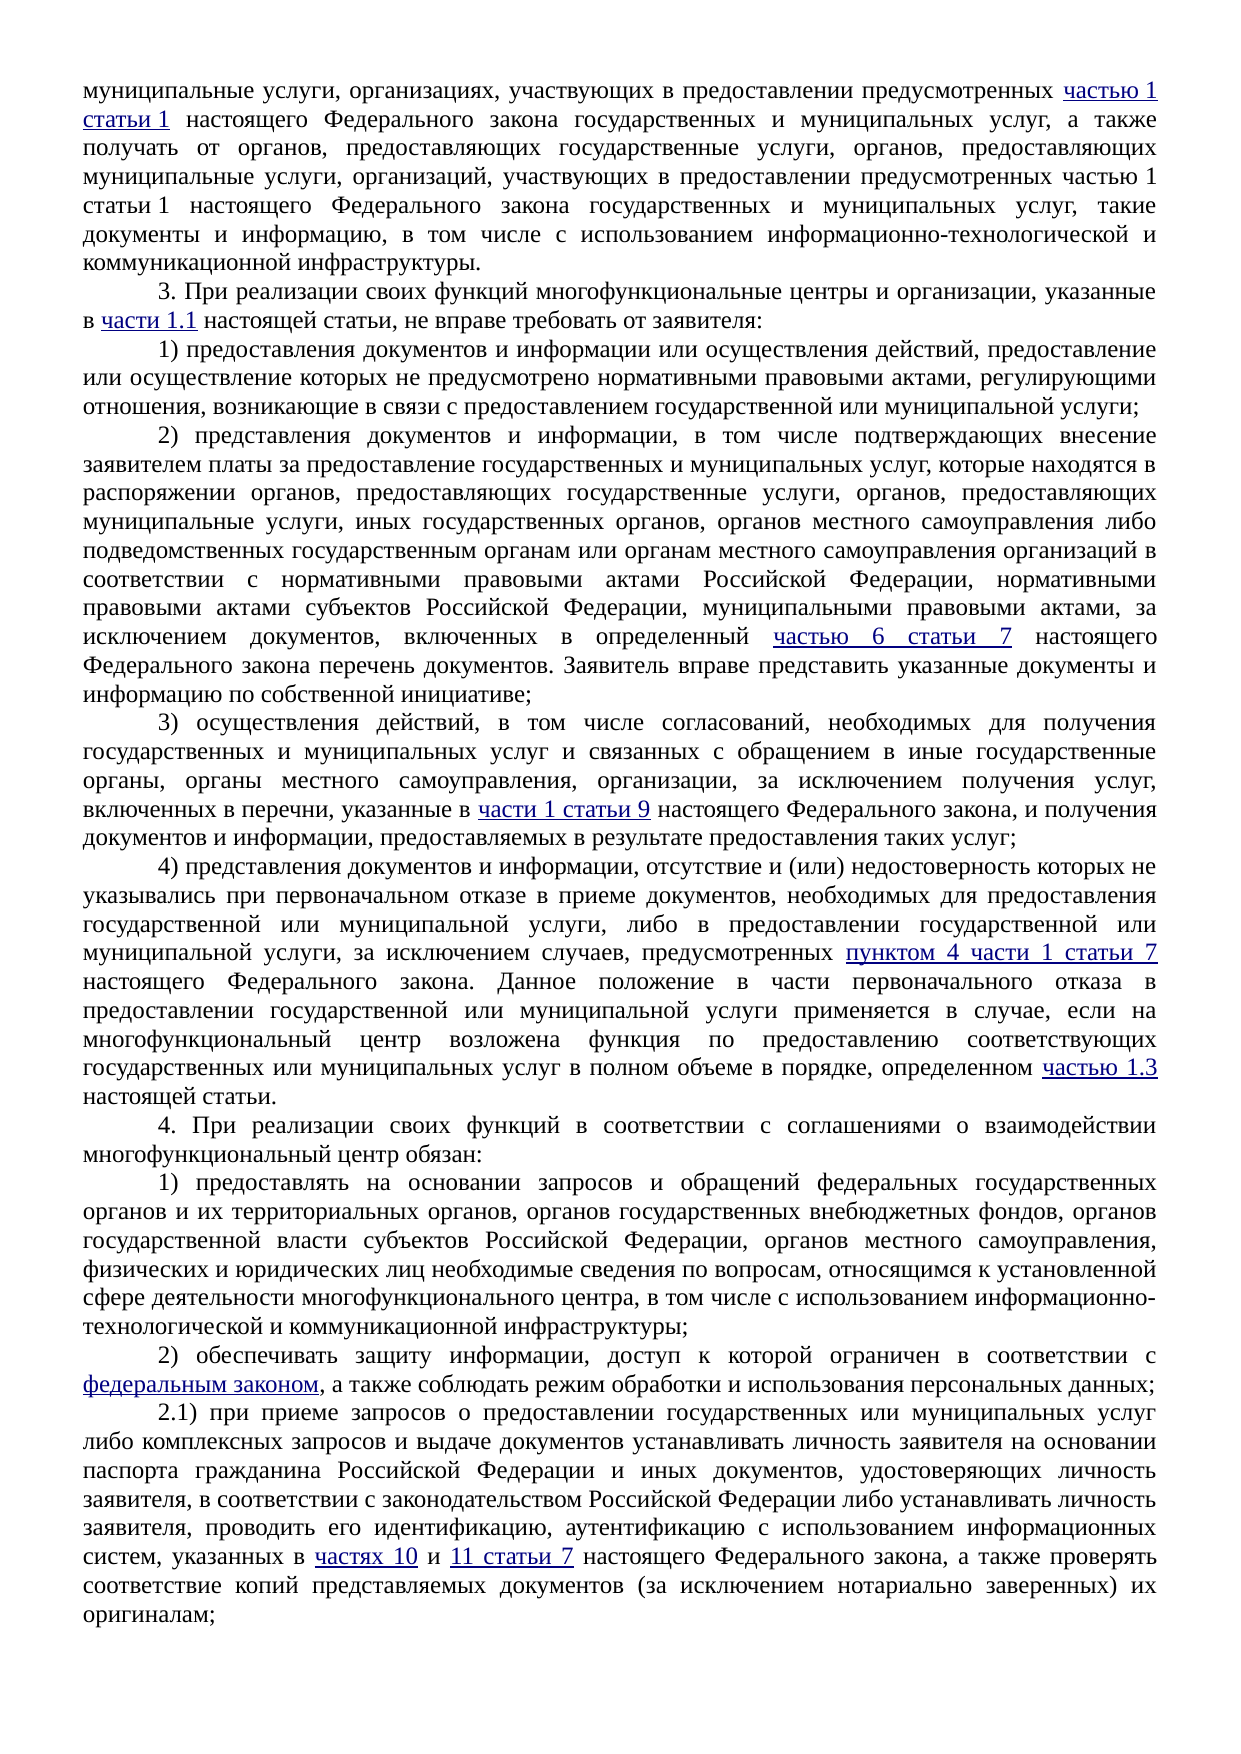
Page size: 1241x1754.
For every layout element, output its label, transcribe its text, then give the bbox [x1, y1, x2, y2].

text 1) предоставления документов и информации или осуществления действий, предоставление или осуществление которых не предусмотрено нормативными правовыми актами, регулирующими отношения, возникающие в связи с предоставлением государственной или муниципальной услуги; [83, 334, 1157, 420]
text 3) осуществления действий, в том числе согласований, необходимых для получения государственных и муниципальных услуг и связанных с обращением в иные государственные органы, органы местного самоуправления, организации, за исключением получения услуг, включенных в перечни, указанные в части 1 статьи 9 настоящего Федерального закона, и получения документов и информации, предоставляемых в результате предоставления таких услуг; [83, 707, 1157, 851]
text 2) обеспечивать защиту информации, доступ к которой ограничен в соответствии с федеральным законом, а также соблюдать режим обработки и использования персональных данных; [83, 1340, 1157, 1397]
text 2.1) при приеме запросов о предоставлении государственных или муниципальных услуг либо комплексных запросов и выдаче документов устанавливать личность заявителя на основании паспорта гражданина Российской Федерации и иных документов, удостоверяющих личность заявителя, в соответствии с законодательством Российской Федерации либо устанавливать личность заявителя, проводить его идентификацию, аутентификацию с использованием информационных систем, указанных в частях 10 и 11 статьи 7 настоящего Федерального закона, а также проверять соответствие копий представляемых документов (за исключением нотариально заверенных) их оригиналам; [83, 1397, 1157, 1627]
text 3. При реализации своих функций многофункциональные центры и организации, указанные в части 1.1 настоящей статьи, не вправе требовать от заявителя: [83, 276, 1157, 334]
text 2) представления документов и информации, в том числе подтверждающих внесение заявителем платы за предоставление государственных и муниципальных услуг, которые находятся в распоряжении органов, предоставляющих государственные услуги, органов, предоставляющих муниципальные услуги, иных государственных органов, органов местного самоуправления либо подведомственных государственным органам или органам местного самоуправления организаций в соответствии с нормативными правовыми актами Российской Федерации, нормативными правовыми актами субъектов Российской Федерации, муниципальными правовыми актами, за исключением документов, включенных в определенный частью 6 статьи 7 настоящего Федерального закона перечень документов. Заявитель вправе представить указанные документы и информацию по собственной инициативе; [83, 420, 1157, 707]
text муниципальные услуги, организациях, участвующих в предоставлении предусмотренных частью 1 статьи 1 настоящего Федерального закона государственных и муниципальных услуг, а также получать от органов, предоставляющих государственные услуги, органов, предоставляющих муниципальные услуги, организаций, участвующих в предоставлении предусмотренных частью 1 статьи 1 настоящего Федерального закона государственных и муниципальных услуг, такие документы и информацию, в том числе с использованием информационно-технологической и коммуникационной инфраструктуры. [83, 75, 1157, 276]
text 1) предоставлять на основании запросов и обращений федеральных государственных органов и их территориальных органов, органов государственных внебюджетных фондов, органов государственной власти субъектов Российской Федерации, органов местного самоуправления, физических и юридических лиц необходимые сведения по вопросам, относящимся к установленной сфере деятельности многофункционального центра, в том числе с использованием информационно-технологической и коммуникационной инфраструктуры; [83, 1167, 1157, 1340]
text 4) представления документов и информации, отсутствие и (или) недостоверность которых не указывались при первоначальном отказе в приеме документов, необходимых для предоставления государственной или муниципальной услуги, либо в предоставлении государственной или муниципальной услуги, за исключением случаев, предусмотренных пунктом 4 части 1 статьи 7 настоящего Федерального закона. Данное положение в части первоначального отказа в предоставлении государственной или муниципальной услуги применяется в случае, если на многофункциональный центр возложена функция по предоставлению соответствующих государственных или муниципальных услуг в полном объеме в порядке, определенном частью 1.3 настоящей статьи. [83, 851, 1157, 1110]
text 4. При реализации своих функций в соответствии с соглашениями о взаимодействии многофункциональный центр обязан: [83, 1110, 1157, 1167]
